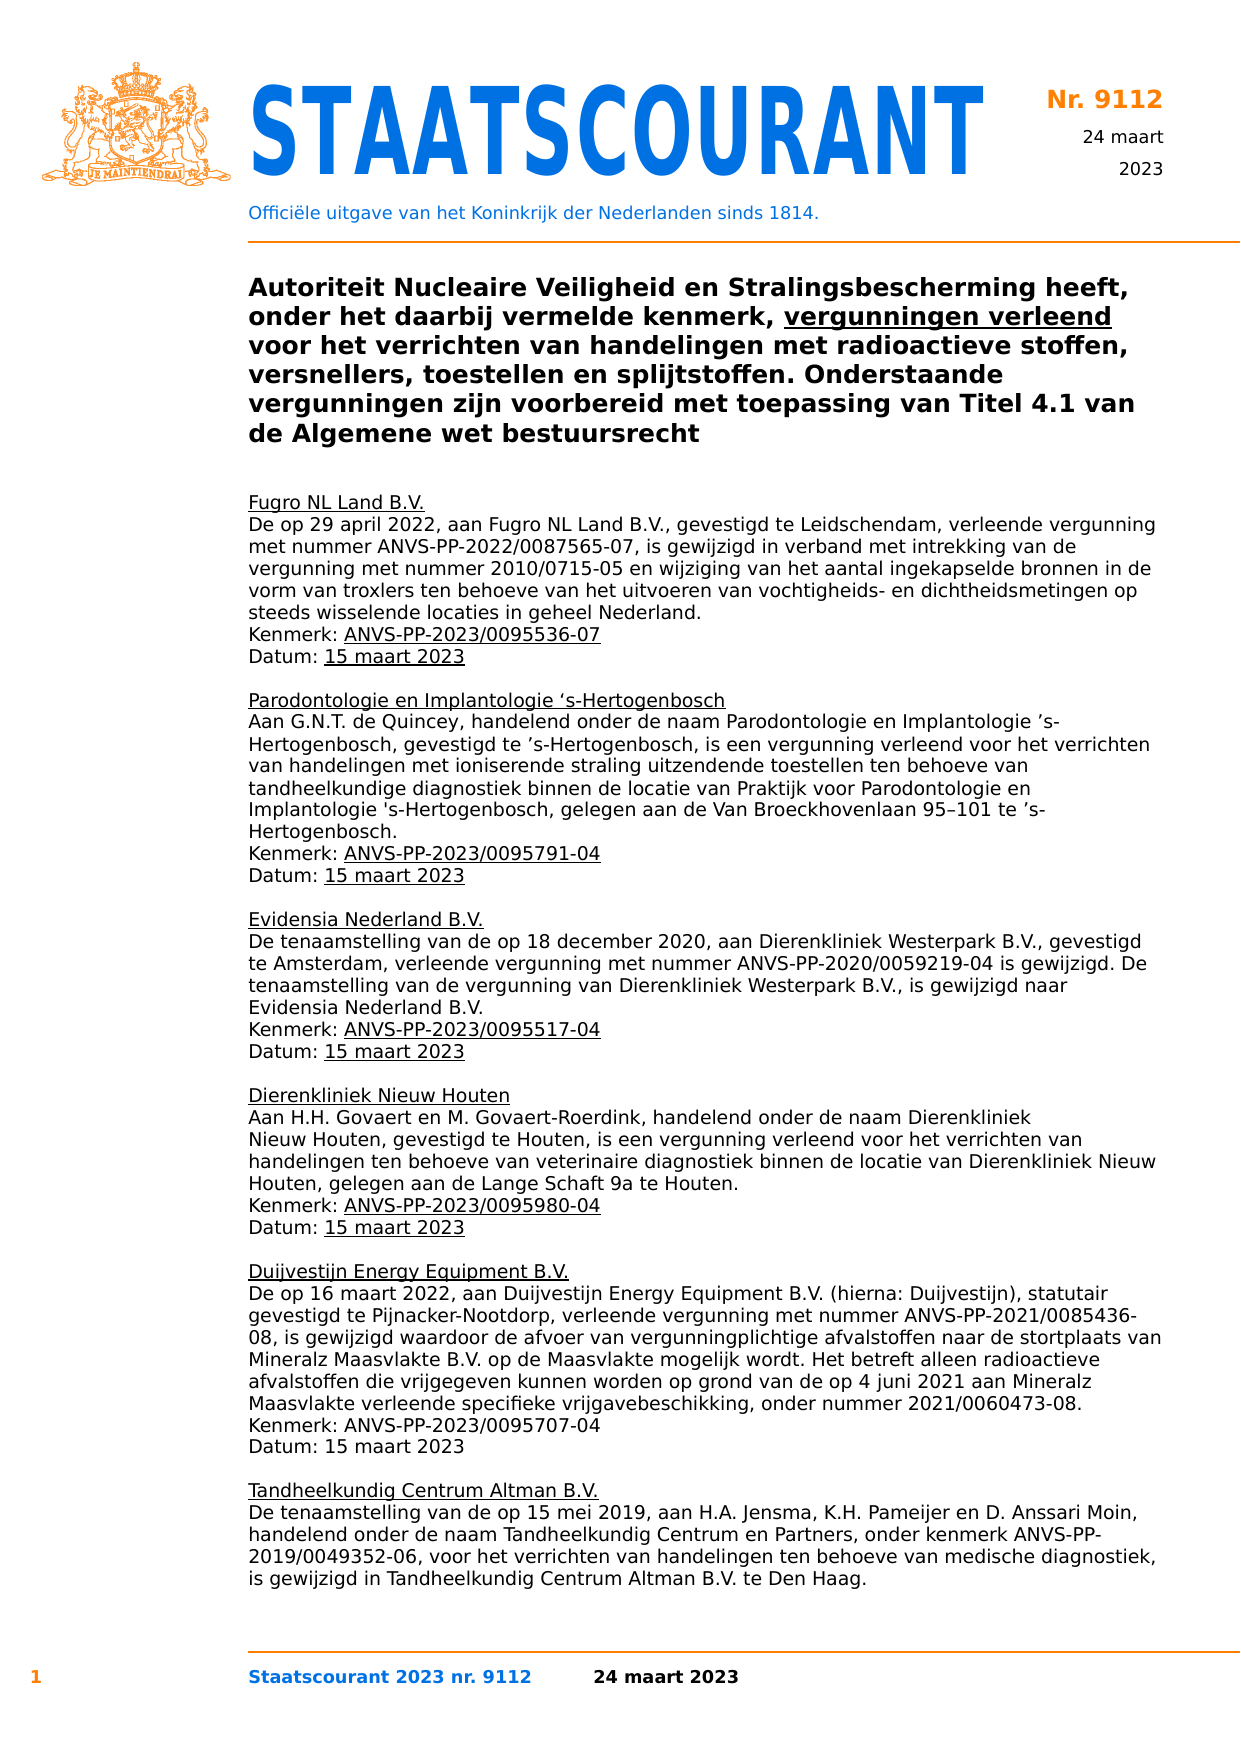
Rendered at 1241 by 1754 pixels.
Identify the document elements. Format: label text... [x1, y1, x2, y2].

text Datum: 15 maart 2023 [248, 865, 1163, 887]
text De op 16 maart 2022, aan Duijvestijn Energy Equipment B.V. (hierna: Duijvestijn), statutair gevestigd te Pijnacker-Nootdorp, verleende vergunning met nummer ANVS-PP-2021/0085436-08, is gewijzigd waardoor de afvoer van vergunningplichtige afvalstoffen naar de stortplaats van Mineralz Maasvlakte B.V. op de Maasvlakte mogelijk wordt. Het betreft alleen radioactieve afvalstoffen die vrijgegeven kunnen worden op grond van de op 4 juni 2021 aan Mineralz Maasvlakte verleende specifieke vrijgavebeschikking, onder nummer 2021/0060473-08. [248, 1283, 1163, 1414]
subtitle Autoriteit Nucleaire Veiligheid en Stralingsbescherming heeft, onder het daarbij vermelde kenmerk, vergunningen verleend voor het verrichten van handelingen met radioactieve stoffen, versnellers, toestellen en splijtstoffen. Onderstaande vergunningen zijn voorbereid met toepassing van Titel 4.1 van de Algemene wet bestuursrecht [248, 273, 1163, 448]
text De tenaamstelling van de op 15 mei 2019, aan H.A. Jensma, K.H. Pameijer en D. Anssari Moin, handelend onder de naam Tandheelkundig Centrum en Partners, onder kenmerk ANVS-PP-2019/0049352-06, voor het verrichten van handelingen ten behoeve van medische diagnostiek, is gewijzigd in Tandheelkundig Centrum Altman B.V. te Den Haag. [248, 1502, 1163, 1590]
text Datum: 15 maart 2023 [248, 1041, 1163, 1063]
text De op 29 april 2022, aan Fugro NL Land B.V., gevestigd te Leidschendam, verleende vergunning met nummer ANVS-PP-2022/0087565-07, is gewijzigd in verband met intrekking van de vergunning met nummer 2010/0715-05 en wijziging van het aantal ingekapselde bronnen in de vorm van troxlers ten behoeve van het uitvoeren van vochtigheids- en dichtheidsmetingen op steeds wisselende locaties in geheel Nederland. [248, 514, 1163, 624]
table_header Nr. 9112 [998, 62, 1240, 121]
text Aan G.N.T. de Quincey, handelend onder de naam Parodontologie en Implantologie ’s-Hertogenbosch, gevestigd te ’s-Hertogenbosch, is een vergunning verleend voor het verrichten van handelingen met ioniserende straling uitzendende toestellen ten behoeve van tandheelkundige diagnostiek binnen de locatie van Praktijk voor Parodontologie en Implantologie 's-Hertogenbosch, gelegen aan de Van Broeckhovenlaan 95–101 te ’s-Hertogenbosch. [248, 711, 1163, 843]
text Aan H.H. Govaert en M. Govaert-Roerdink, handelend onder de naam Dierenkliniek [248, 1107, 1163, 1129]
text Parodontologie en Implantologie ‘s-Hertogenbosch [248, 689, 1163, 711]
table_header [25, 62, 248, 241]
text Datum: 15 maart 2023 [248, 1436, 1163, 1458]
table_cell 24 maart [998, 121, 1240, 153]
text Dierenkliniek Nieuw Houten [248, 1085, 1163, 1107]
table_cell Officiële uitgave van het Koninkrijk der Nederlanden sinds 1814. [248, 203, 1240, 241]
text Tandheelkundig Centrum Altman B.V. [248, 1480, 1163, 1502]
text Datum: 15 maart 2023 [248, 646, 1163, 668]
text Kenmerk: ANVS-PP-2023/0095707-04 [248, 1414, 1163, 1436]
text De tenaamstelling van de op 18 december 2020, aan Dierenkliniek Westerpark B.V., gevestigd te Amsterdam, verleende vergunning met nummer ANVS-PP-2020/0059219-04 is gewijzigd. De tenaamstelling van de vergunning van Dierenkliniek Westerpark B.V., is gewijzigd naar Evidensia Nederland B.V. [248, 931, 1163, 1019]
text Kenmerk: ANVS-PP-2023/0095536-07 [248, 624, 1163, 646]
table_header STAATSCOURANT [248, 62, 998, 203]
text Duijvestijn Energy Equipment B.V. [248, 1261, 1163, 1283]
text Kenmerk: ANVS-PP-2023/0095980-04 [248, 1195, 1163, 1217]
text Kenmerk: ANVS-PP-2023/0095517-04 [248, 1019, 1163, 1041]
text Datum: 15 maart 2023 [248, 1217, 1163, 1239]
picture [41, 62, 231, 186]
text Nieuw Houten, gevestigd te Houten, is een vergunning verleend voor het verrichten van handelingen ten behoeve van veterinaire diagnostiek binnen de locatie van Dierenkliniek Nieuw Houten, gelegen aan de Lange Schaft 9a te Houten. [248, 1129, 1163, 1195]
text Kenmerk: ANVS-PP-2023/0095791-04 [248, 843, 1163, 865]
table_cell 2023 [998, 153, 1240, 203]
text Fugro NL Land B.V. [248, 492, 1163, 514]
text Evidensia Nederland B.V. [248, 909, 1163, 931]
